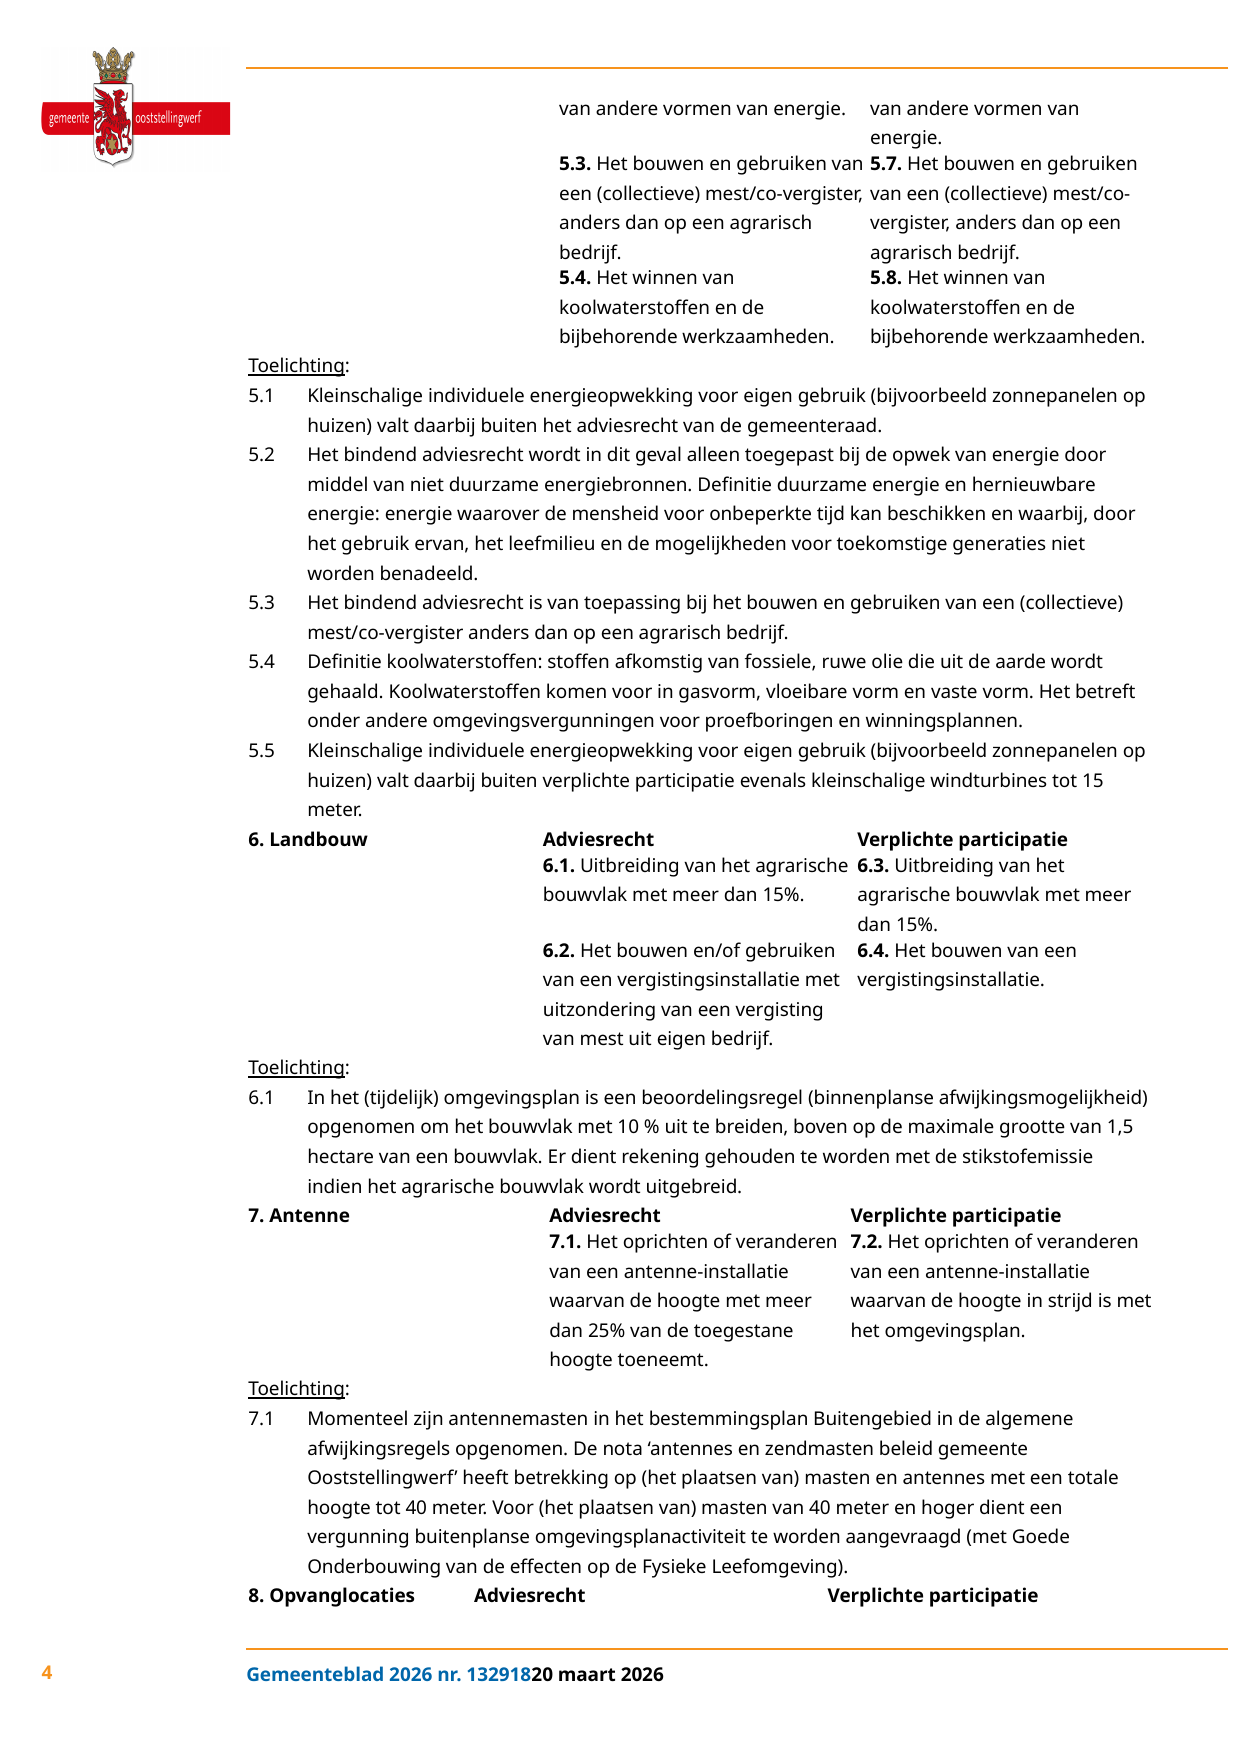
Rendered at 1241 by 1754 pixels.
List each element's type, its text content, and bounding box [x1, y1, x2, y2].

table_cell 6.3. Uitbreiding van het agrarische bouwvlak met meer dan 15%. [857, 852, 1152, 937]
text Toelichting: [248, 353, 1152, 378]
table_cell [248, 852, 543, 937]
list Kleinschalige individuele energieopwekking voor eigen gebruik (bijvoorbeeld zonnepanelen op huizen) valt daarbij buiten verplichte participatie evenals kleinschalige windturbines tot 15 meter. [248, 737, 1152, 822]
list Definitie koolwaterstoffen: stoffen afkomstig van fossiele, ruwe olie die uit de aarde wordt gehaald. Koolwaterstoffen komen voor in gasvorm, vloeibare vorm en vaste vorm. Het betreft onder andere omgevingsvergunningen voor proefboringen en winningsplannen. [248, 648, 1152, 733]
table_header 6. Landbouw [248, 826, 543, 852]
list In het (tijdelijk) omgevingsplan is een beoordelingsregel (binnenplanse afwijkingsmogelijkheid) opgenomen om het bouwvlak met 10 % uit te breiden, boven op de maximale grootte van 1,5 hectare van een bouwvlak. Er dient rekening gehouden te worden met de stikstofemissie indien het agrarische bouwvlak wordt uitgebreid. [248, 1084, 1152, 1198]
table_cell 5.7. Het bouwen en gebruiken van een (collectieve) mest/co-vergister, anders dan op een agrarisch bedrijf. [870, 150, 1152, 264]
picture [41, 47, 231, 172]
table_cell [248, 95, 559, 150]
table_header 8. Opvanglocaties [248, 1583, 474, 1608]
table_header Adviesrecht [543, 826, 857, 852]
table_cell [248, 150, 559, 264]
table_header Verplichte participatie [828, 1583, 1152, 1608]
text Toelichting: [248, 1376, 1152, 1401]
table_cell 7.2. Het oprichten of veranderen van een antenne-installatie waarvan de hoogte in strijd is met het omgevingsplan. [850, 1228, 1152, 1372]
table_cell 5.4. Het winnen van koolwaterstoffen en de bijbehorende werkzaamheden. [559, 265, 870, 349]
table_header Verplichte participatie [857, 826, 1152, 852]
text Toelichting: [248, 1054, 1152, 1080]
table_header 7. Antenne [248, 1203, 549, 1228]
table_cell [248, 265, 559, 349]
table_cell 5.3. Het bouwen en gebruiken van een (collectieve) mest/co-vergister, anders dan op een agrarisch bedrijf. [559, 150, 870, 264]
table_cell 6.1. Uitbreiding van het agrarische bouwvlak met meer dan 15%. [543, 852, 857, 937]
table_cell van andere vormen van energie. [870, 95, 1152, 150]
table_cell [248, 1228, 549, 1372]
table_header Adviesrecht [474, 1583, 827, 1608]
list Het bindend adviesrecht is van toepassing bij het bouwen en gebruiken van een (collectieve) mest/co-vergister anders dan op een agrarisch bedrijf. [248, 589, 1152, 645]
list Het bindend adviesrecht wordt in dit geval alleen toegepast bij de opwek van energie door middel van niet duurzame energiebronnen. Definitie duurzame energie en hernieuwbare energie: energie waarover de mensheid voor onbeperkte tijd kan beschikken en waarbij, door het gebruik ervan, het leefmilieu en de mogelijkheden voor toekomstige generaties niet worden benadeeld. [248, 441, 1152, 586]
table_header Verplichte participatie [850, 1203, 1152, 1228]
table_cell 5.8. Het winnen van koolwaterstoffen en de bijbehorende werkzaamheden. [870, 265, 1152, 349]
list Kleinschalige individuele energieopwekking voor eigen gebruik (bijvoorbeeld zonnepanelen op huizen) valt daarbij buiten het adviesrecht van de gemeenteraad. [248, 382, 1152, 438]
table_cell [248, 937, 543, 1051]
table_header Adviesrecht [549, 1203, 850, 1228]
table_cell 6.2. Het bouwen en/of gebruiken van een vergistingsinstallatie met uitzondering van een vergisting van mest uit eigen bedrijf. [543, 937, 857, 1051]
table_cell 7.1. Het oprichten of veranderen van een antenne-installatie waarvan de hoogte met meer dan 25% van de toegestane hoogte toeneemt. [549, 1228, 850, 1372]
table_cell 6.4. Het bouwen van een vergistingsinstallatie. [857, 937, 1152, 1051]
table_cell van andere vormen van energie. [559, 95, 870, 150]
list Momenteel zijn antennemasten in het bestemmingsplan Buitengebied in de algemene afwijkingsregels opgenomen. De nota ‘antennes en zendmasten beleid gemeente Ooststellingwerf’ heeft betrekking op (het plaatsen van) masten en antennes met een totale hoogte tot 40 meter. Voor (het plaatsen van) masten van 40 meter en hoger dient een vergunning buitenplanse omgevingsplanactiviteit te worden aangevraagd (met Goede Onderbouwing van de effecten op de Fysieke Leefomgeving). [248, 1405, 1152, 1579]
